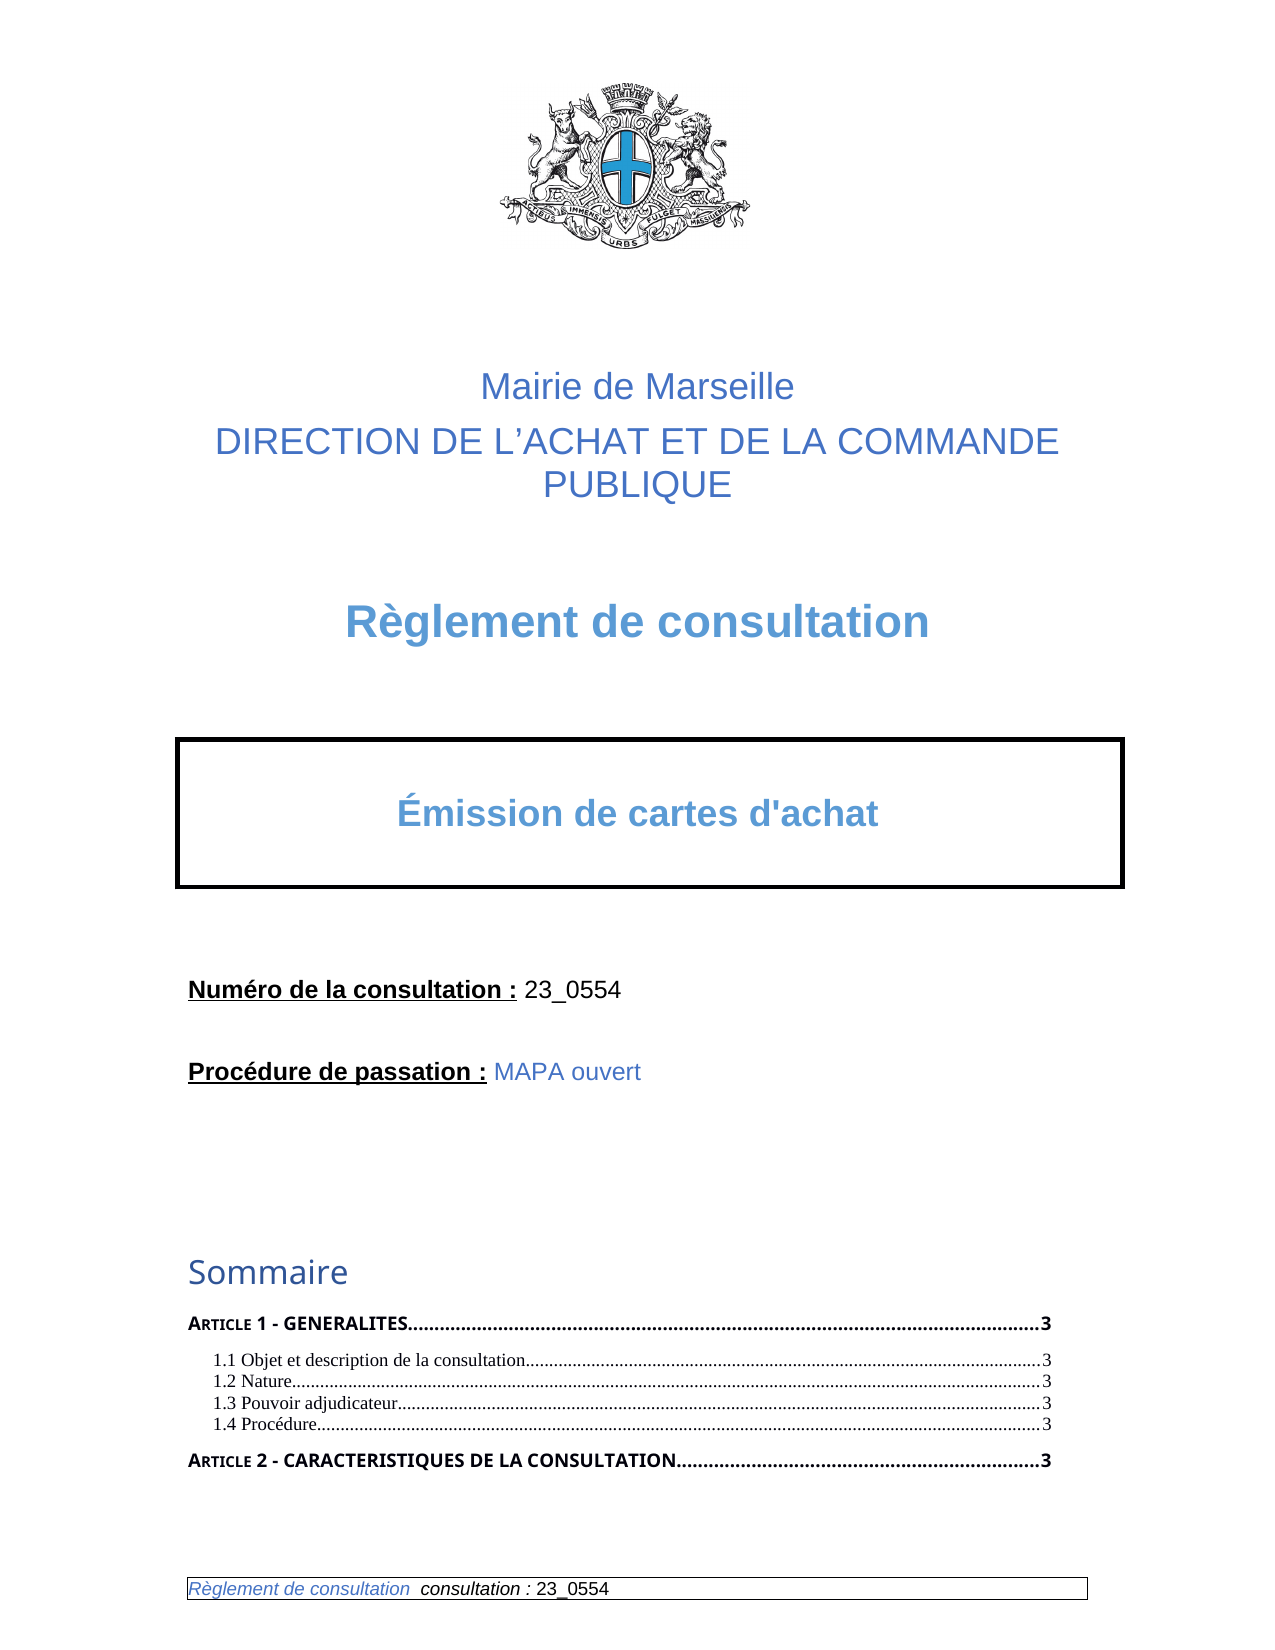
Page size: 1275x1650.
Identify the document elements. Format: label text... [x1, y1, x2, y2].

text Mairie de Marseille [188, 364, 1087, 407]
text 1.3 Pouvoir adjudicateur 3 [213, 1392, 1087, 1413]
picture [499, 83, 751, 249]
text Règlement de consultation [188, 595, 1087, 648]
text 1.1 Objet et description de la consultation 3 [213, 1349, 1087, 1370]
text DIRECTION DE L’ACHAT ET DE LA COMMANDE PUBLIQUE [188, 419, 1087, 506]
text 1.4 Procédure 3 [213, 1413, 1087, 1435]
text Numéro de la consultation : 23_0554 [188, 975, 1087, 1003]
text Procédure de passation : MAPA ouvert [188, 1057, 1087, 1086]
text Émission de cartes d'achat [188, 792, 1087, 835]
text 1.2 Nature 3 [213, 1370, 1087, 1392]
text Article 2 - CARACTERISTIQUES DE LA CONSULTATION 3 [188, 1447, 1087, 1473]
subtitle Sommaire [188, 1249, 1087, 1294]
text Article 1 - GENERALITES 3 [188, 1311, 1087, 1336]
